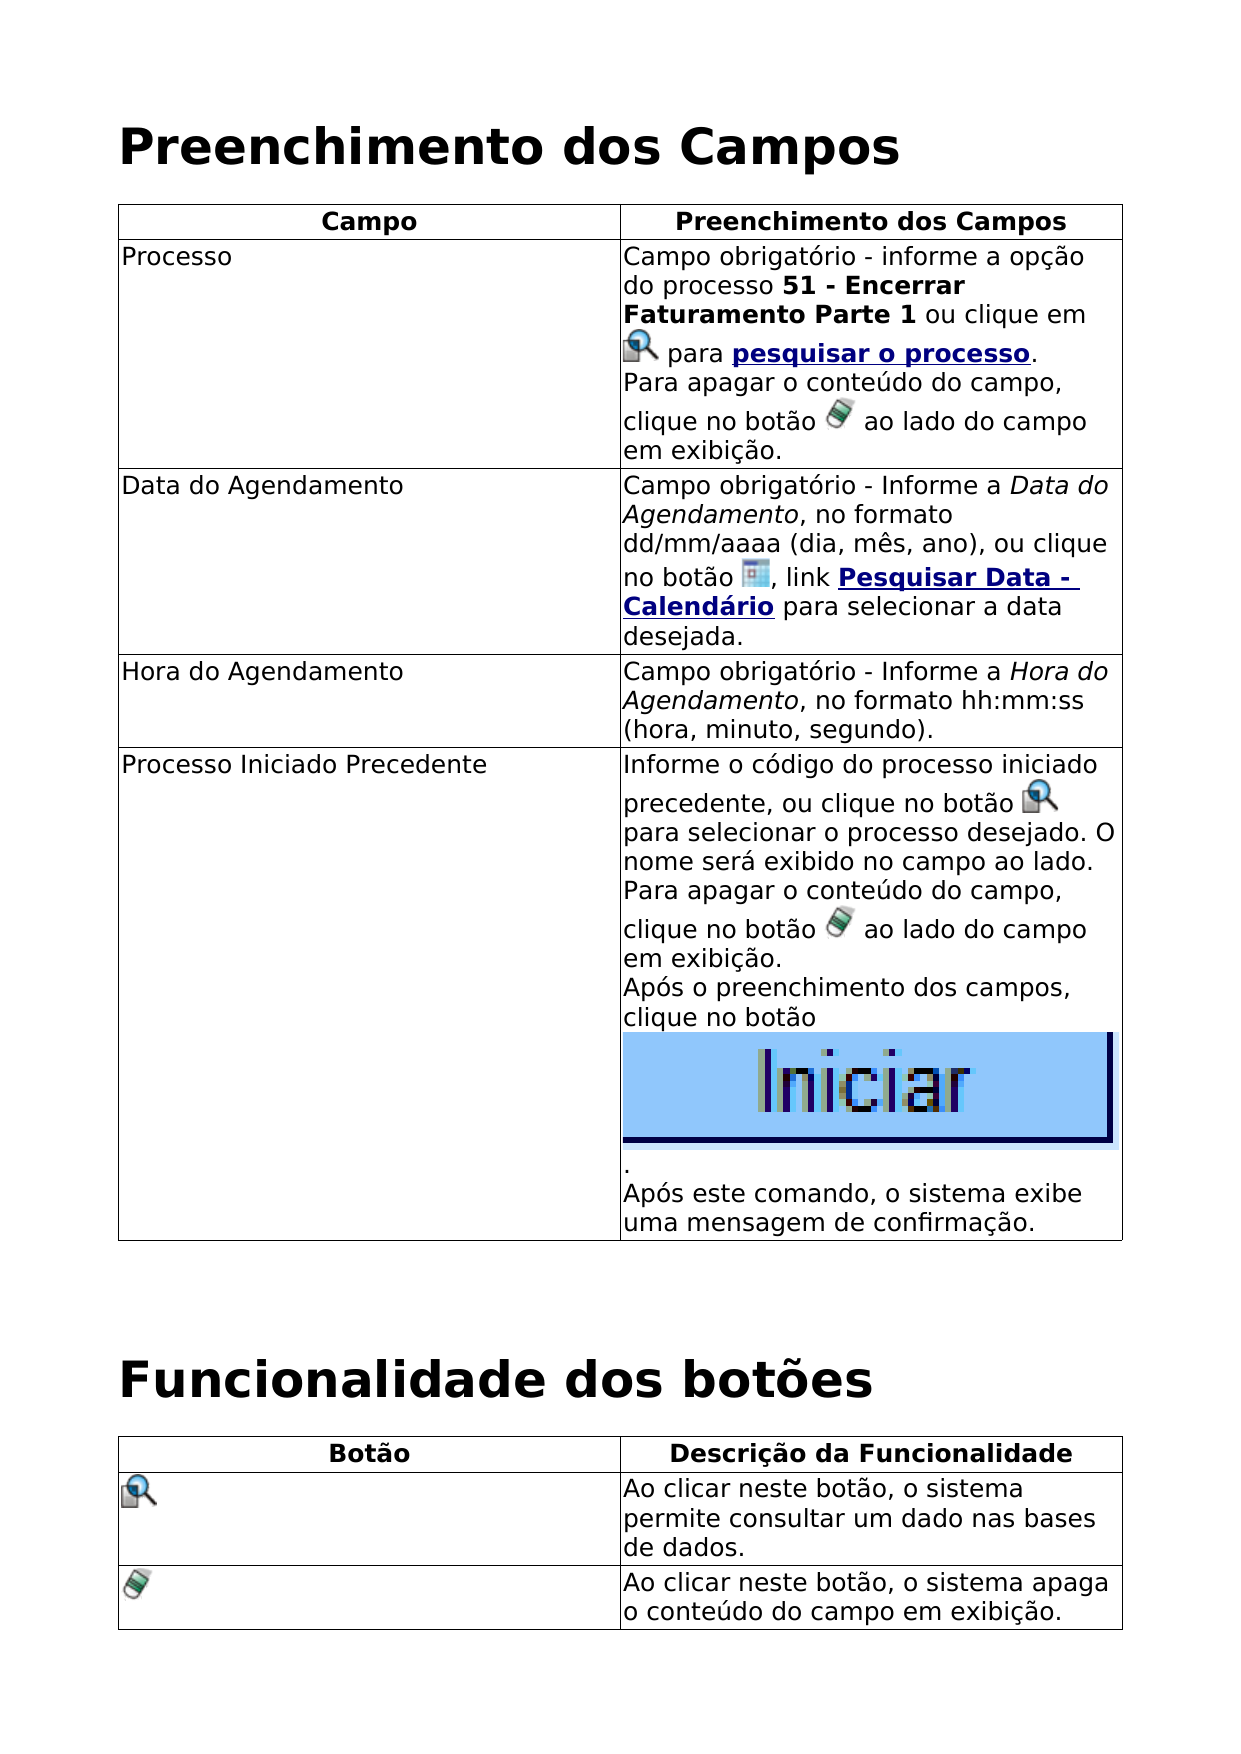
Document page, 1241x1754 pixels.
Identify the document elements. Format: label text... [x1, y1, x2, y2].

table_cell Ao clicar neste botão, o sistema permite consultar um dado nas bases de dados. [621, 1473, 1122, 1565]
table_header Preenchimento dos Campos [621, 205, 1122, 239]
subtitle Funcionalidade dos botões [118, 1351, 1122, 1409]
table_cell Processo [119, 240, 620, 468]
table_cell [119, 1473, 620, 1565]
table_cell Processo Iniciado Precedente [119, 748, 620, 1240]
subtitle Preenchimento dos Campos [118, 118, 1122, 176]
table_cell Campo obrigatório - Informe a Hora do Agendamento, no formato hh:mm:ss (hora, minuto, segundo). [621, 655, 1122, 747]
table_header Botão [119, 1437, 620, 1472]
picture [622, 329, 659, 362]
picture [121, 1568, 153, 1601]
picture [622, 1032, 1120, 1150]
table_cell [119, 1566, 620, 1629]
table_cell Campo obrigatório - Informe a Data do Agendamento, no formato dd/mm/aaaa (dia, mês, ano), ou clique no botão , link Pesquisar Data - Calendário para selecionar a data desejada. [621, 469, 1122, 654]
table_cell Data do Agendamento [119, 469, 620, 654]
picture [121, 1474, 157, 1508]
table_header Descrição da Funcionalidade [621, 1437, 1122, 1472]
picture [1022, 779, 1059, 813]
table_cell Campo obrigatório - informe a opção do processo 51 - Encerrar Faturamento Parte 1 ou clique em para pesquisar o processo. Para apagar o conteúdo do campo, clique no botão ao lado do campo em exibição. [621, 240, 1122, 468]
picture [824, 905, 856, 939]
picture [824, 397, 856, 430]
table_cell Informe o código do processo iniciado precedente, ou clique no botão para selecionar o processo desejado. O nome será exibido no campo ao lado. Para apagar o conteúdo do campo, clique no botão ao lado do campo em exibição. Após o preenchimento dos campos, clique no botão . Após este comando, o sistema exibe uma mensagem de confirmação. [621, 748, 1122, 1240]
picture [741, 558, 770, 587]
table_header Campo [119, 205, 620, 239]
table_cell Ao clicar neste botão, o sistema apaga o conteúdo do campo em exibição. [621, 1566, 1122, 1629]
table_cell Hora do Agendamento [119, 655, 620, 747]
